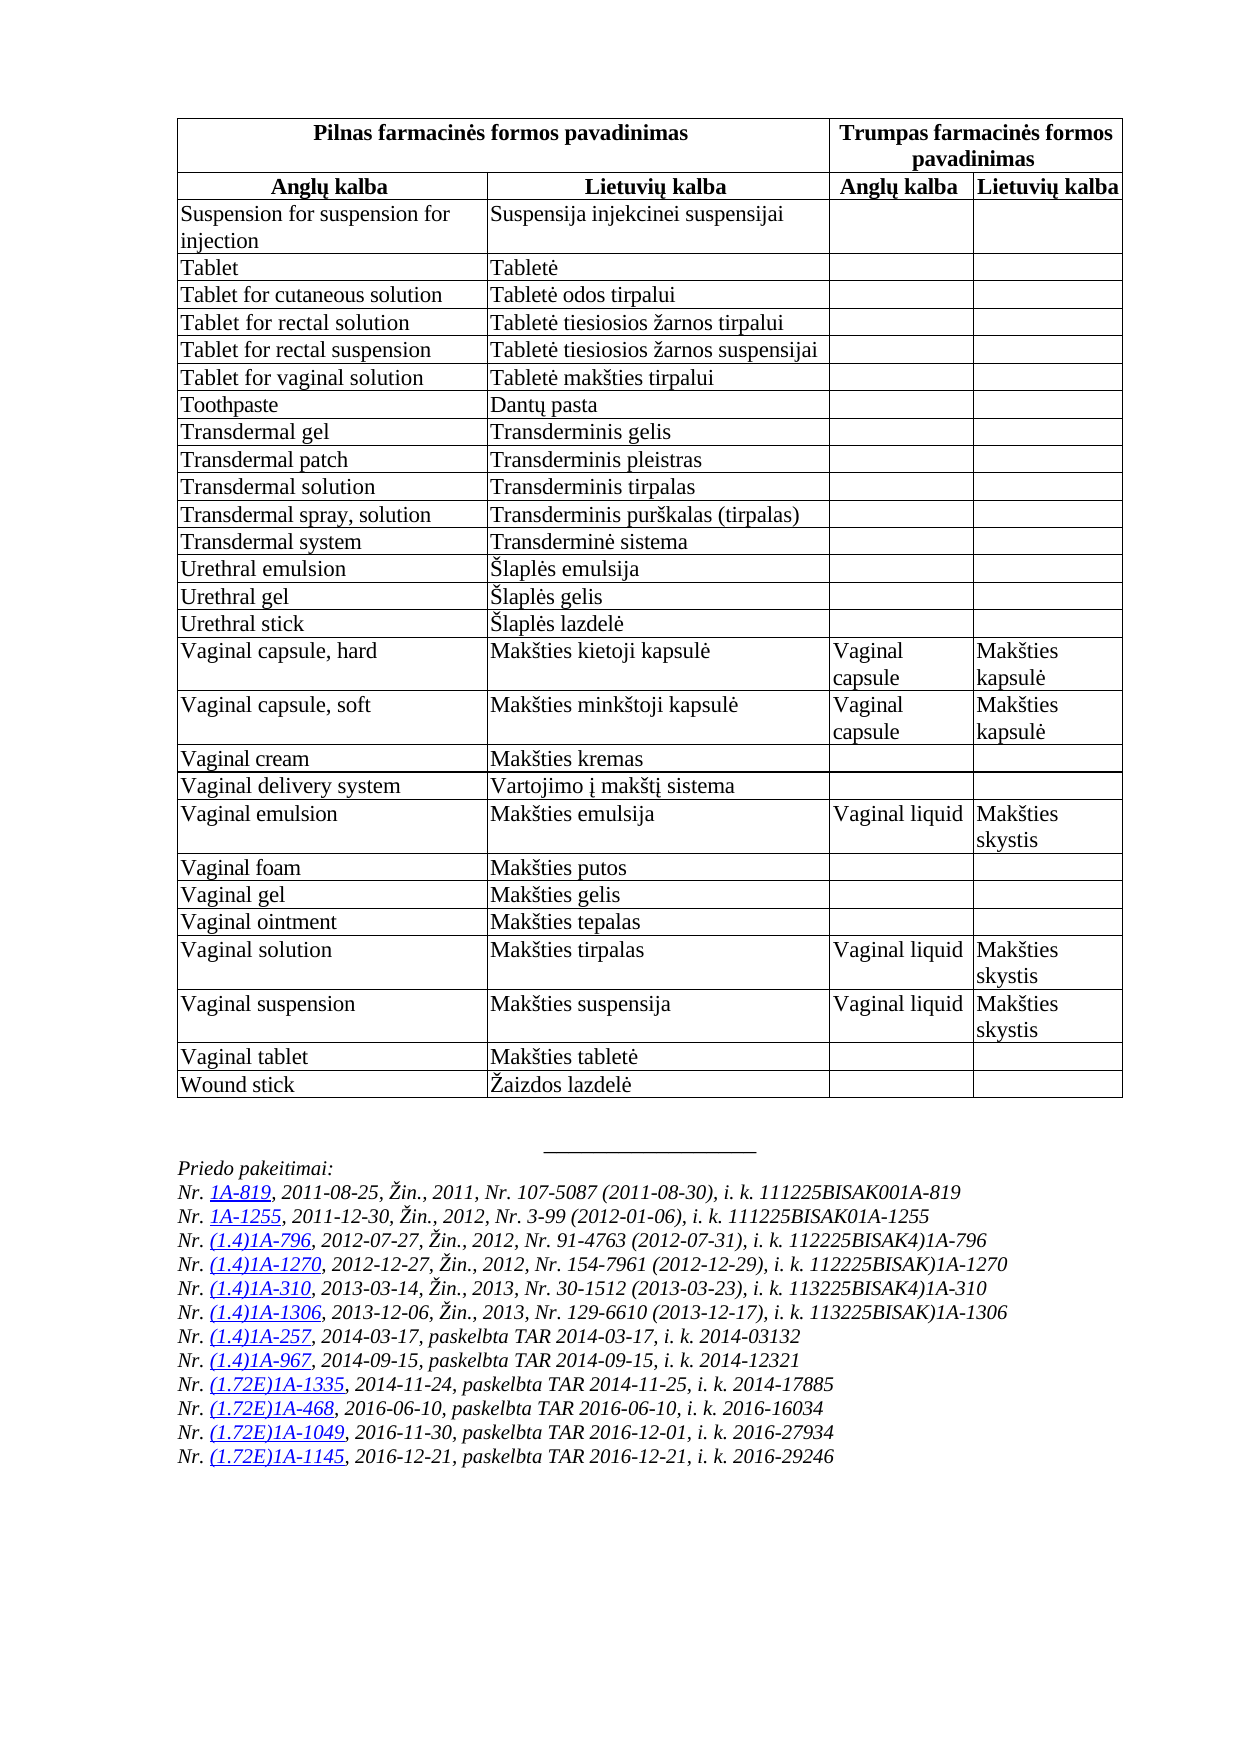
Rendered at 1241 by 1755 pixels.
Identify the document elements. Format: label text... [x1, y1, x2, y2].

text Nr. (1.72E)1A-1335, 2014-11-24, paskelbta TAR 2014-11-25, i. k. 2014-17885 [177, 1372, 1122, 1396]
table_cell Lietuvių kalba [488, 173, 829, 199]
table_cell Anglų kalba [830, 173, 973, 199]
text Nr. (1.4)1A-257, 2014-03-17, paskelbta TAR 2014-03-17, i. k. 2014-03132 [177, 1324, 1122, 1348]
table_cell [830, 501, 973, 527]
table_cell [830, 583, 973, 609]
table_cell [974, 336, 1122, 363]
table_cell Tabletė tiesiosios žarnos tirpalui [488, 309, 829, 335]
table_cell [830, 528, 973, 554]
table_cell [830, 555, 973, 582]
text Nr. 1A-1255, 2011-12-30, Žin., 2012, Nr. 3-99 (2012-01-06), i. k. 111225BISAK01A-1255 [177, 1204, 1122, 1228]
text Nr. 1A-819, 2011-08-25, Žin., 2011, Nr. 107-5087 (2011-08-30), i. k. 111225BISAK001A-819 [177, 1180, 1122, 1204]
table_cell Tabletė tiesiosios žarnos suspensijai [488, 336, 829, 363]
table_cell Makšties minkštoji kapsulė [488, 691, 829, 744]
table_cell Vaginal tablet [178, 1043, 487, 1070]
table_cell Suspensija injekcinei suspensijai [488, 200, 829, 253]
table_cell [830, 1043, 973, 1070]
table_cell Tabletė [488, 254, 829, 280]
table_cell Tabletė makšties tirpalui [488, 364, 829, 390]
table_cell Vaginal liquid [830, 990, 973, 1042]
table_cell Anglų kalba [178, 173, 487, 199]
table_cell [974, 364, 1122, 390]
table_cell [830, 391, 973, 417]
table_cell [974, 1071, 1122, 1097]
table_cell Makšties kapsulė [974, 638, 1122, 690]
table_cell [974, 391, 1122, 417]
table_cell Vaginal suspension [178, 990, 487, 1042]
table_cell Vaginal gel [178, 881, 487, 907]
table_cell [974, 419, 1122, 445]
table_cell [974, 881, 1122, 907]
table_cell Vaginal capsule [830, 638, 973, 690]
table_cell Toothpaste [178, 391, 487, 417]
table_header Pilnas farmacinės formos pavadinimas [178, 119, 829, 172]
table_cell [974, 610, 1122, 637]
table_cell Transdermal system [178, 528, 487, 554]
table_cell Makšties gelis [488, 881, 829, 907]
table_cell [974, 745, 1122, 771]
table_cell Makšties skystis [974, 800, 1122, 853]
table_cell [830, 281, 973, 308]
table_cell [830, 610, 973, 637]
table_cell Makšties putos [488, 854, 829, 880]
table_cell Vaginal cream [178, 745, 487, 771]
table_cell [974, 909, 1122, 935]
table_cell Tablet for cutaneous solution [178, 281, 487, 308]
table_cell Makšties kremas [488, 745, 829, 771]
table_cell [974, 1043, 1122, 1070]
table_cell Transdermal solution [178, 473, 487, 499]
table_cell Vaginal capsule, hard [178, 638, 487, 690]
table_cell Transderminis gelis [488, 419, 829, 445]
table_cell Vaginal capsule, soft [178, 691, 487, 744]
table_cell Makšties kapsulė [974, 691, 1122, 744]
table_cell Žaizdos lazdelė [488, 1071, 829, 1097]
table_cell Makšties kietoji kapsulė [488, 638, 829, 690]
table_cell Transderminis purškalas (tirpalas) [488, 501, 829, 527]
table_cell [974, 583, 1122, 609]
table_cell [830, 336, 973, 363]
table_cell [974, 473, 1122, 499]
table_cell Vaginal solution [178, 936, 487, 988]
table_cell Vartojimo į makštį sistema [488, 773, 829, 799]
table_cell Vaginal delivery system [178, 773, 487, 799]
table_cell Transdermal patch [178, 446, 487, 472]
text Nr. (1.4)1A-967, 2014-09-15, paskelbta TAR 2014-09-15, i. k. 2014-12321 [177, 1348, 1122, 1372]
table_cell Tabletė odos tirpalui [488, 281, 829, 308]
table_cell Tablet for vaginal solution [178, 364, 487, 390]
table_cell [830, 254, 973, 280]
table_cell [974, 773, 1122, 799]
table_cell Makšties suspensija [488, 990, 829, 1042]
table_cell Vaginal capsule [830, 691, 973, 744]
table_cell [830, 909, 973, 935]
table_cell Transderminis pleistras [488, 446, 829, 472]
table_cell Šlaplės lazdelė [488, 610, 829, 637]
table_cell [974, 501, 1122, 527]
table_cell Vaginal foam [178, 854, 487, 880]
table_cell Dantų pasta [488, 391, 829, 417]
text Priedo pakeitimai: [177, 1156, 1122, 1180]
table_cell Makšties tabletė [488, 1043, 829, 1070]
table_cell Makšties skystis [974, 936, 1122, 988]
table_cell [974, 555, 1122, 582]
table_cell [830, 773, 973, 799]
table_header Trumpas farmacinės formos pavadinimas [830, 119, 1122, 172]
table_cell Makšties skystis [974, 990, 1122, 1042]
table_cell Makšties tepalas [488, 909, 829, 935]
text Nr. (1.4)1A-1270, 2012-12-27, Žin., 2012, Nr. 154-7961 (2012-12-29), i. k. 112225BISAK)1A-1270 [177, 1252, 1122, 1276]
table_cell [830, 309, 973, 335]
table_cell Vaginal liquid [830, 936, 973, 988]
table_cell [830, 473, 973, 499]
table_cell Tablet [178, 254, 487, 280]
table_cell [830, 446, 973, 472]
table_cell Transdermal gel [178, 419, 487, 445]
text Nr. (1.72E)1A-1049, 2016-11-30, paskelbta TAR 2016-12-01, i. k. 2016-27934 [177, 1420, 1122, 1444]
table_cell [830, 1071, 973, 1097]
table_cell Urethral gel [178, 583, 487, 609]
text Nr. (1.72E)1A-1145, 2016-12-21, paskelbta TAR 2016-12-21, i. k. 2016-29246 [177, 1444, 1122, 1468]
text _________________ [177, 1127, 1122, 1156]
table_cell Vaginal liquid [830, 800, 973, 853]
table_cell Transdermal spray, solution [178, 501, 487, 527]
table_cell [974, 254, 1122, 280]
table_cell Urethral emulsion [178, 555, 487, 582]
table_cell [974, 309, 1122, 335]
table_cell [974, 854, 1122, 880]
table_cell Makšties tirpalas [488, 936, 829, 988]
table_cell [974, 446, 1122, 472]
table_cell [830, 745, 973, 771]
text Nr. (1.4)1A-310, 2013-03-14, Žin., 2013, Nr. 30-1512 (2013-03-23), i. k. 113225BISAK4)1A-310 [177, 1276, 1122, 1300]
table_cell [974, 200, 1122, 253]
table_cell Wound stick [178, 1071, 487, 1097]
table_cell Transderminis tirpalas [488, 473, 829, 499]
table_cell Vaginal emulsion [178, 800, 487, 853]
text Nr. (1.4)1A-796, 2012-07-27, Žin., 2012, Nr. 91-4763 (2012-07-31), i. k. 112225BISAK4)1A-796 [177, 1228, 1122, 1252]
table_cell [830, 419, 973, 445]
table_cell Vaginal ointment [178, 909, 487, 935]
table_cell Šlaplės gelis [488, 583, 829, 609]
table_cell Tablet for rectal suspension [178, 336, 487, 363]
table_cell [830, 200, 973, 253]
text Nr. (1.72E)1A-468, 2016-06-10, paskelbta TAR 2016-06-10, i. k. 2016-16034 [177, 1396, 1122, 1420]
table_cell Šlaplės emulsija [488, 555, 829, 582]
table_cell Suspension for suspension for injection [178, 200, 487, 253]
table_cell Urethral stick [178, 610, 487, 637]
table_cell Tablet for rectal solution [178, 309, 487, 335]
table_cell Lietuvių kalba [974, 173, 1122, 199]
table_cell [830, 364, 973, 390]
text Nr. (1.4)1A-1306, 2013-12-06, Žin., 2013, Nr. 129-6610 (2013-12-17), i. k. 113225BISAK)1A-1306 [177, 1300, 1122, 1324]
table_cell Makšties emulsija [488, 800, 829, 853]
table_cell [974, 281, 1122, 308]
table_cell [974, 528, 1122, 554]
table_cell Transderminė sistema [488, 528, 829, 554]
table_cell [830, 854, 973, 880]
table_cell [830, 881, 973, 907]
